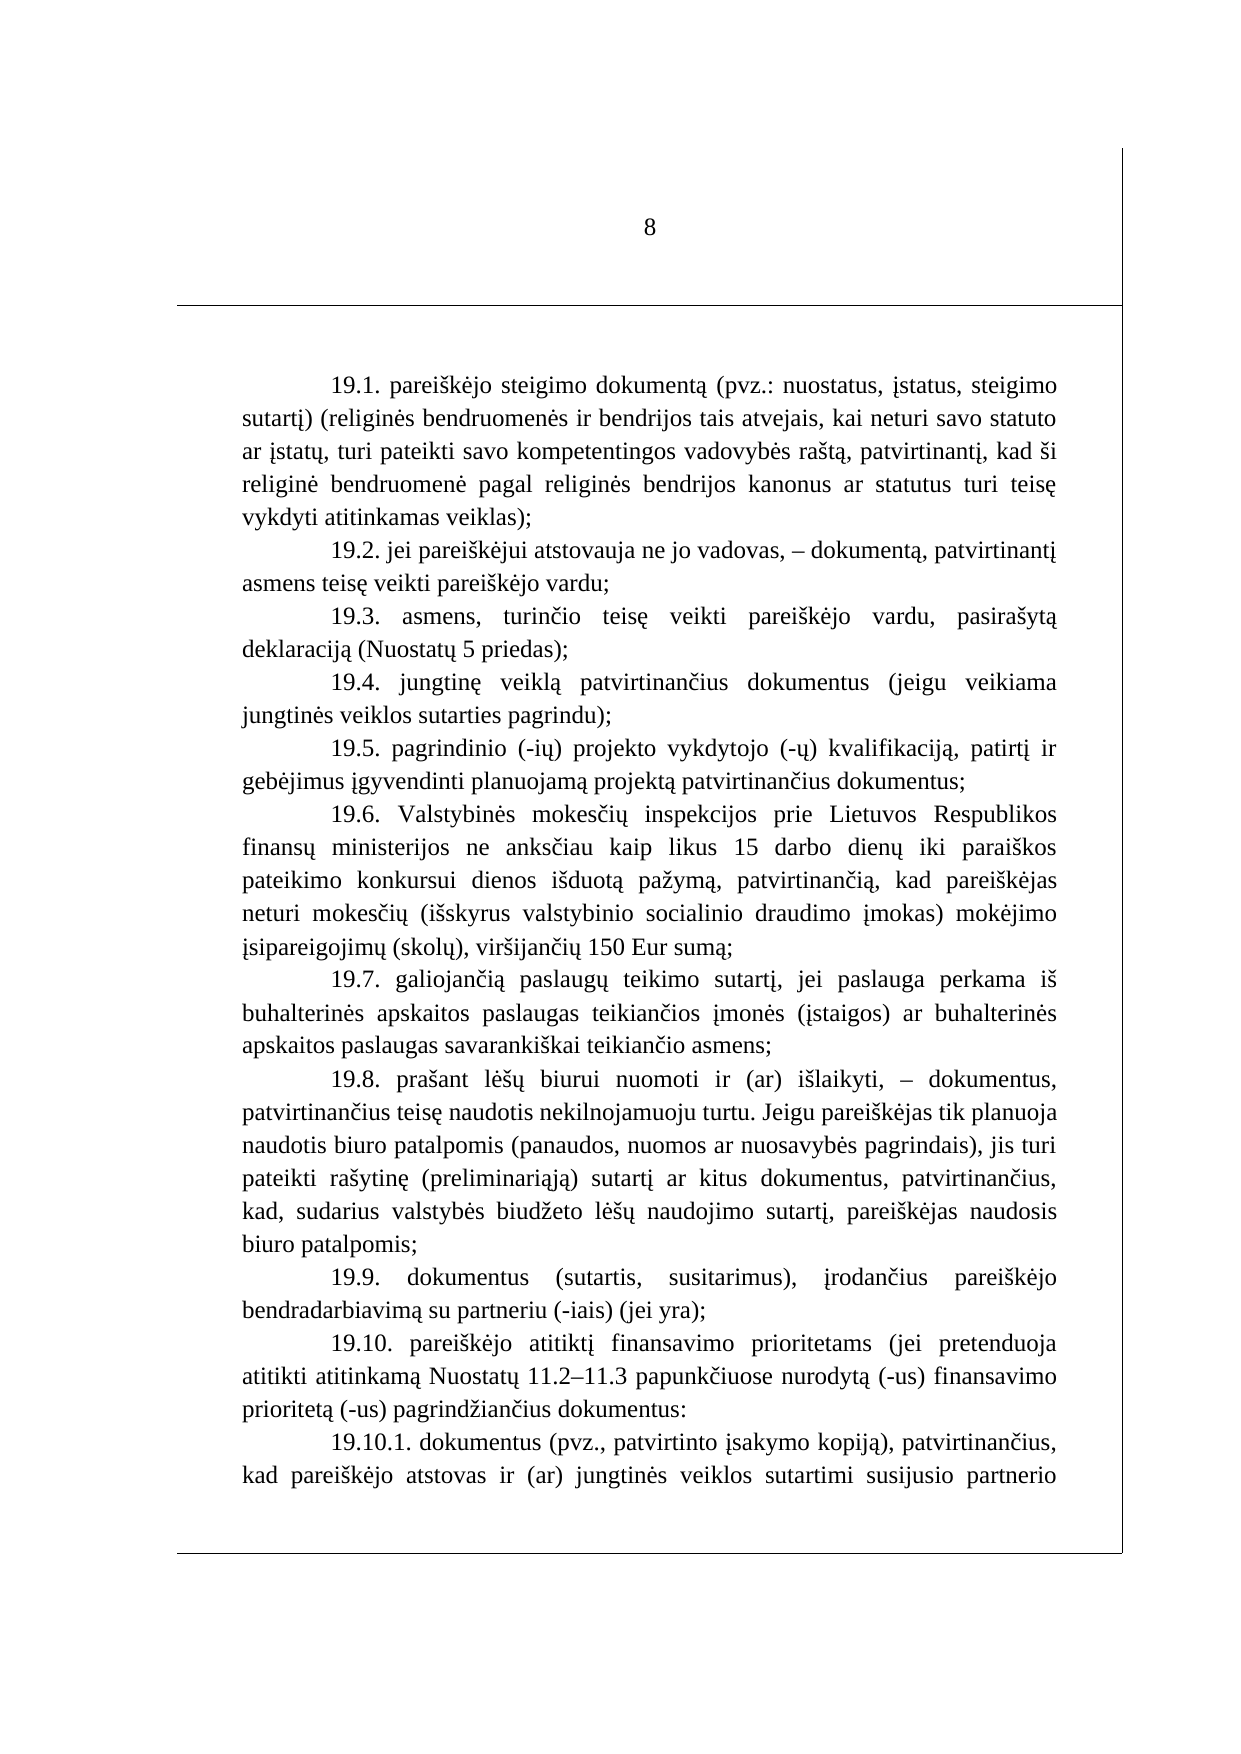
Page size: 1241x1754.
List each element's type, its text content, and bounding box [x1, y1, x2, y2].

text 19.6. Valstybinės mokesčių inspekcijos prie Lietuvos Respublikos finansų ministerijos ne anksčiau kaip likus 15 darbo dienų iki paraiškos pateikimo konkursui dienos išduotą pažymą, patvirtinančią, kad pareiškėjas neturi mokesčių (išskyrus valstybinio socialinio draudimo įmokas) mokėjimo įsipareigojimų (skolų), viršijančių 150 Eur sumą; [177, 735, 1122, 900]
text 19.7. galiojančią paslaugų teikimo sutartį, jei paslauga perkama iš buhalterinės apskaitos paslaugas teikiančios įmonės (įstaigos) ar buhalterinės apskaitos paslaugas savarankiškai teikiančio asmens; [177, 900, 1122, 999]
text 19.5. pagrindinio (-ių) projekto vykdytojo (-ų) kvalifikaciją, patirtį ir gebėjimus įgyvendinti planuojamą projektą patvirtinančius dokumentus; [177, 669, 1122, 735]
text 19.3. asmens, turinčio teisę veikti pareiškėjo vardu, pasirašytą deklaraciją (Nuostatų 5 priedas); [177, 537, 1122, 603]
text 19.8. prašant lėšų biurui nuomoti ir (ar) išlaikyti, – dokumentus, patvirtinančius teisę naudotis nekilnojamuoju turtu. Jeigu pareiškėjas tik planuoja naudotis biuro patalpomis (panaudos, nuomos ar nuosavybės pagrindais), jis turi pateikti rašytinę (preliminariąją) sutartį ar kitus dokumentus, patvirtinančius, kad, sudarius valstybės biudžeto lėšų naudojimo sutartį, pareiškėjas naudosis biuro patalpomis; [177, 999, 1122, 1197]
text 19.10. pareiškėjo atitiktį finansavimo prioritetams (jei pretenduoja atitikti atitinkamą Nuostatų 11.2–11.3 papunkčiuose nurodytą (-us) finansavimo prioritetą (-us) pagrindžiančius dokumentus: [177, 1263, 1122, 1362]
text 19.4. jungtinę veiklą patvirtinančius dokumentus (jeigu veikiama jungtinės veiklos sutarties pagrindu); [177, 603, 1122, 669]
text 19.2. jei pareiškėjui atstovauja ne jo vadovas, – dokumentą, patvirtinantį asmens teisę veikti pareiškėjo vardu; [177, 471, 1122, 537]
text 19.9. dokumentus (sutartis, susitarimus), įrodančius pareiškėjo bendradarbiavimą su partneriu (-iais) (jei yra); [177, 1197, 1122, 1263]
text 19.1. pareiškėjo steigimo dokumentą (pvz.: nuostatus, įstatus, steigimo sutartį) (religinės bendruomenės ir bendrijos tais atvejais, kai neturi savo statuto ar įstatų, turi pateikti savo kompetentingos vadovybės raštą, patvirtinantį, kad ši religinė bendruomenė pagal religinės bendrijos kanonus ar statutus turi teisę vykdyti atitinkamas veiklas); [177, 306, 1122, 471]
text 19.10.1. dokumentus (pvz., patvirtinto įsakymo kopiją), patvirtinančius, kad pareiškėjo atstovas ir (ar) jungtinės veiklos sutartimi susijusio partnerio atstovas 2017–2019 m. dalyvavo valstybės institucijų patvirtintos sudėties tarybose, komitetuose, komisijose, darbo grupėse ir raštu pateikė (inicijavo) bent penkis pasiūlymus (iniciatyvas) kompetentingai (-oms) valstybės ar savivaldybės institucijai (-oms) ir (arba) įstaigai (-oms) dėl viešojo valdymo sprendimo (-ų) (jei pretenduoja atitikti Nuostatų 11.2 papunktyje nurodytą finansavimo prioritetą); [177, 1362, 1122, 1553]
